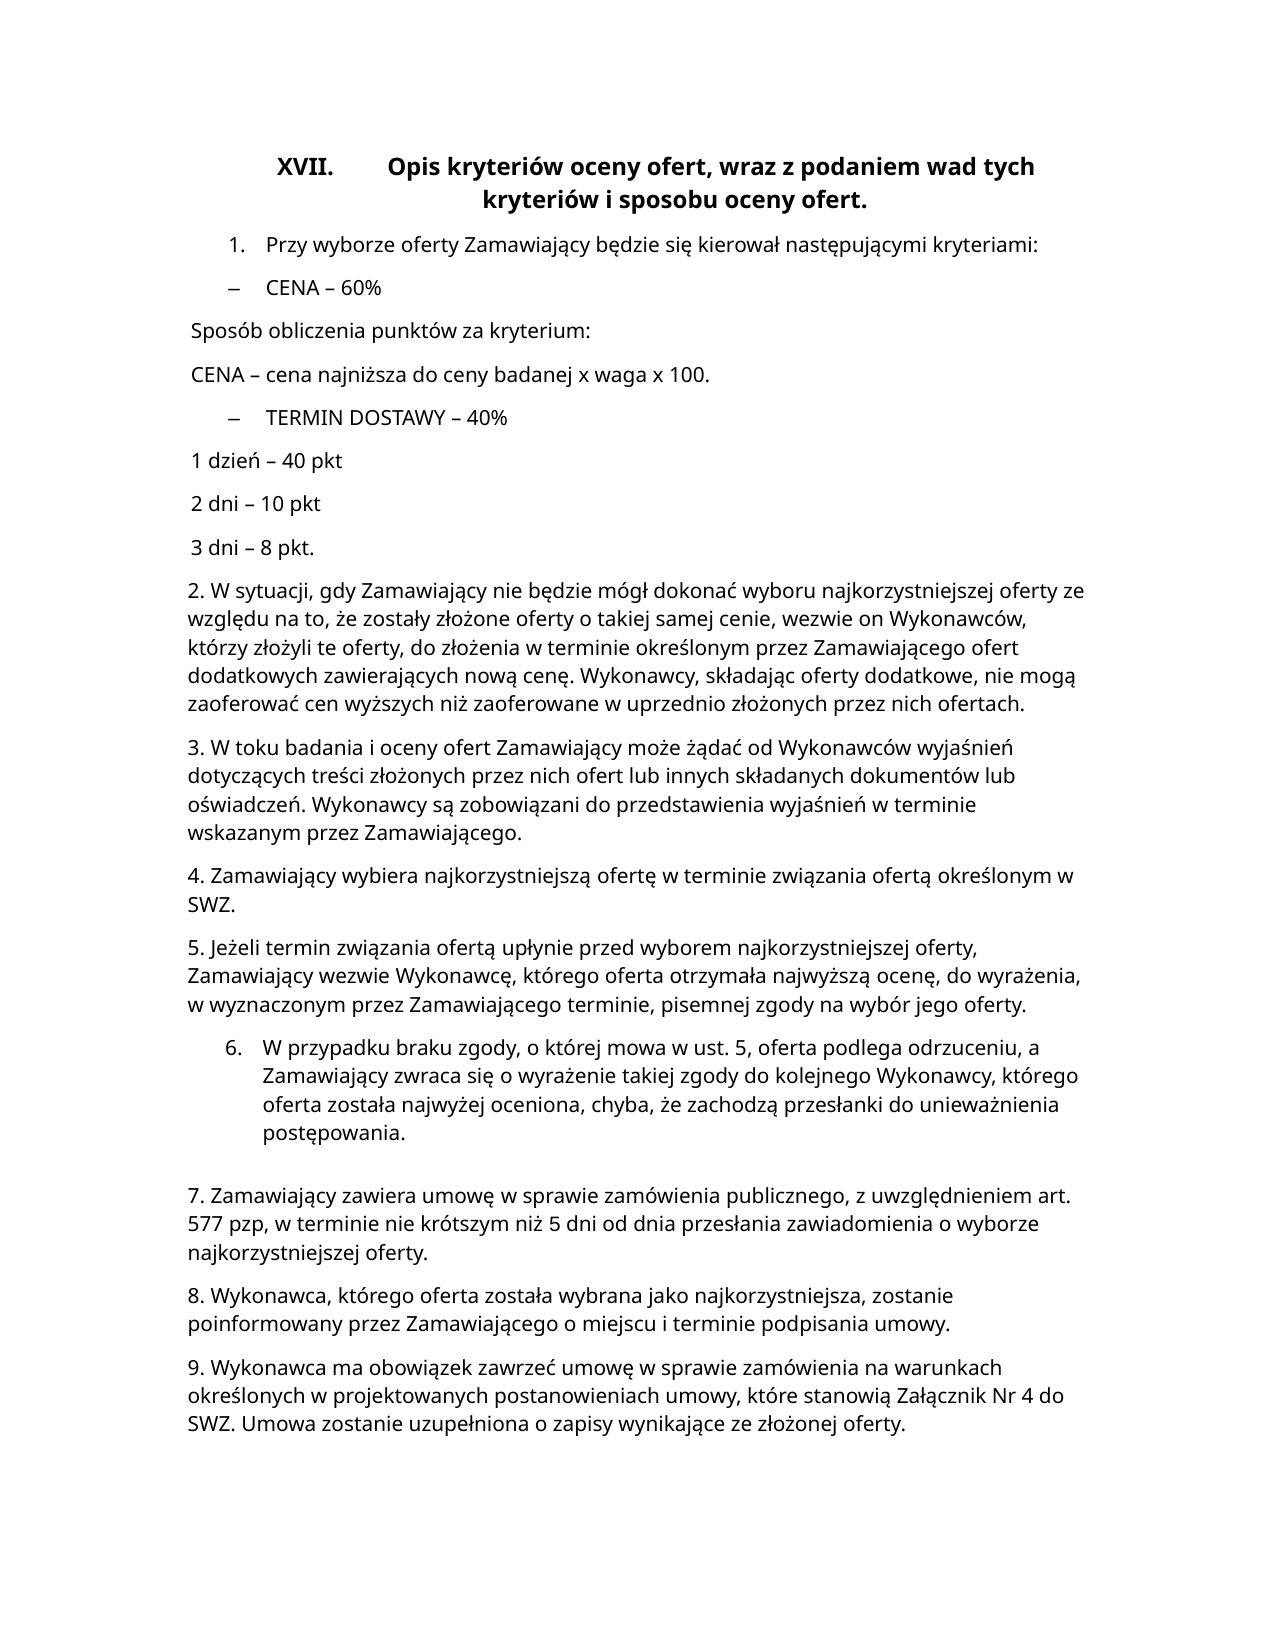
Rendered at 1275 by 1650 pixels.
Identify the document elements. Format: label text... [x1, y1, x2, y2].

text 3 dni – 8 pkt. [191, 533, 1087, 561]
text 2 dni – 10 pkt [191, 489, 1087, 518]
text 7. Zamawiający zawiera umowę w sprawie zamówienia publicznego, z uwzględnieniem art. 577 pzp, w terminie nie krótszym niż 5 dni od dnia przesłania zawiadomienia o wyborze najkorzystniejszej oferty. [187, 1181, 1087, 1266]
text Sposób obliczenia punktów za kryterium: [191, 316, 1087, 345]
list Opis kryteriów oceny ofert, wraz z podaniem wad tych kryteriów i sposobu oceny ofert. [225, 150, 1087, 215]
list Przy wyborze oferty Zamawiający będzie się kierował następującymi kryteriami: [228, 230, 1087, 258]
list CENA – 60% [228, 273, 1087, 302]
text 9. Wykonawca ma obowiązek zawrzeć umowę w sprawie zamówienia na warunkach określonych w projektowanych postanowieniach umowy, które stanowią Załącznik Nr 4 do SWZ. Umowa zostanie uzupełniona o zapisy wynikające ze złożonej oferty. [187, 1353, 1087, 1438]
text 4. Zamawiający wybiera najkorzystniejszą ofertę w terminie związania ofertą określonym w SWZ. [187, 861, 1087, 918]
text 3. W toku badania i oceny ofert Zamawiający może żądać od Wykonawców wyjaśnień dotyczących treści złożonych przez nich ofert lub innych składanych dokumentów lub oświadczeń. Wykonawcy są zobowiązani do przedstawienia wyjaśnień w terminie wskazanym przez Zamawiającego. [187, 733, 1087, 847]
text 2. W sytuacji, gdy Zamawiający nie będzie mógł dokonać wyboru najkorzystniejszej oferty ze względu na to, że zostały złożone oferty o takiej samej cenie, wezwie on Wykonawców, którzy złożyli te oferty, do złożenia w terminie określonym przez Zamawiającego ofert dodatkowych zawierających nową cenę. Wykonawcy, składając oferty dodatkowe, nie mogą zaoferować cen wyższych niż zaoferowane w uprzednio złożonych przez nich ofertach. [187, 576, 1087, 718]
text 5. Jeżeli termin związania ofertą upłynie przed wyborem najkorzystniejszej oferty, Zamawiający wezwie Wykonawcę, którego oferta otrzymała najwyższą ocenę, do wyrażenia, w wyznaczonym przez Zamawiającego terminie, pisemnej zgody na wybór jego oferty. [187, 933, 1087, 1018]
text 8. Wykonawca, którego oferta została wybrana jako najkorzystniejsza, zostanie poinformowany przez Zamawiającego o miejscu i terminie podpisania umowy. [187, 1281, 1087, 1338]
list W przypadku braku zgody, o której mowa w ust. 5, oferta podlega odrzuceniu, a Zamawiający zwraca się o wyrażenie takiej zgody do kolejnego Wykonawcy, którego oferta została najwyżej oceniona, chyba, że zachodzą przesłanki do unieważnienia postępowania. [225, 1033, 1087, 1147]
text CENA – cena najniższa do ceny badanej x waga x 100. [191, 360, 1087, 388]
text 1 dzień – 40 pkt [191, 446, 1087, 474]
list TERMIN DOSTAWY – 40% [228, 403, 1087, 431]
